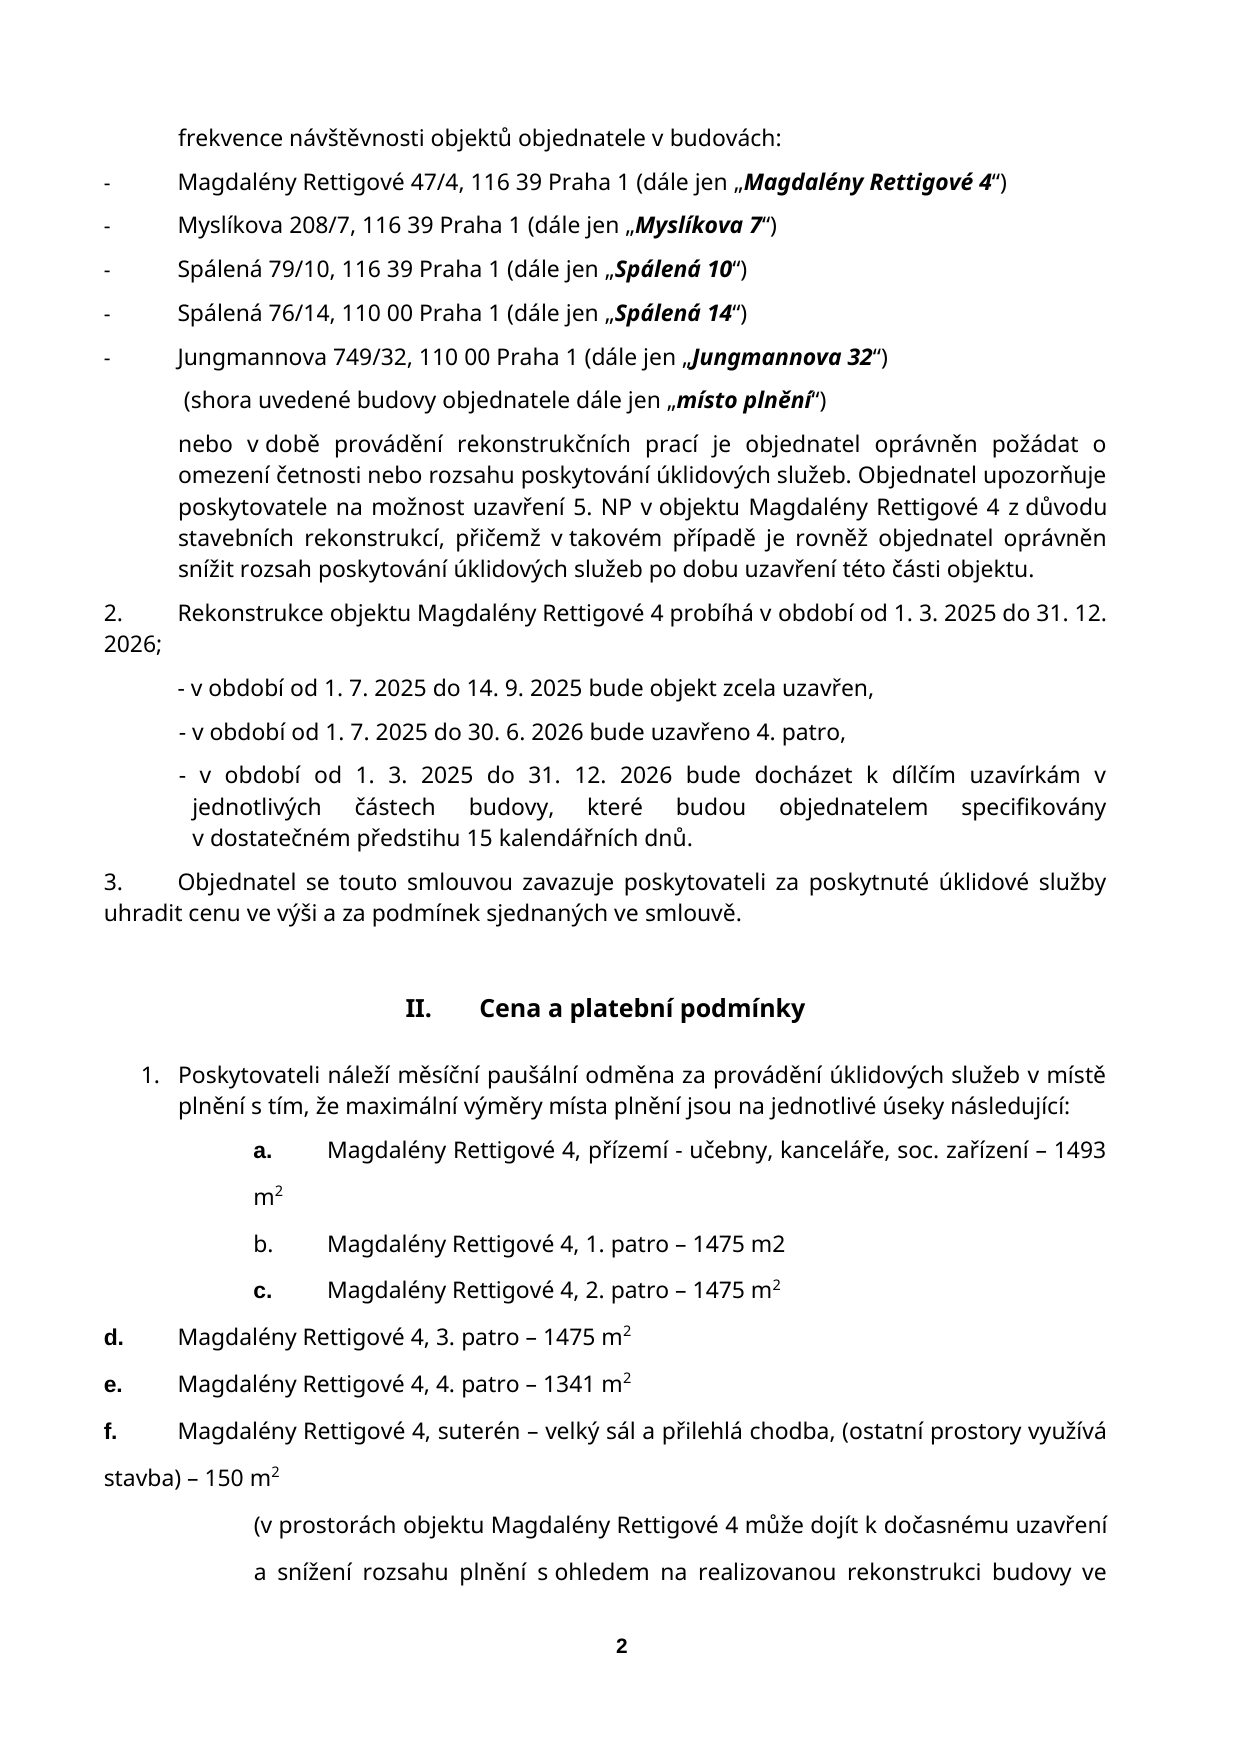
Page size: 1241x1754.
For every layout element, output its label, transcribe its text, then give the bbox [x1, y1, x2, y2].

text - v období od 1. 3. 2025 do 31. 12. 2026 bude docházet k dílčím uzavírkám v jednotlivých částech budovy, které budou objednatelem specifikovány v dostatečném předstihu 15 kalendářních dnů. [178, 759, 1107, 853]
list Magdalény Rettigové 47/4, 116 39 Praha 1 (dále jen „Magdalény Rettigové 4“) [103, 166, 1107, 197]
text (v prostorách objektu Magdalény Rettigové 4 může dojít k dočasnému uzavření a snížení rozsahu plnění s ohledem na realizovanou rekonstrukci budovy ve [253, 1509, 1107, 1587]
list Magdalény Rettigové 4, 1. patro – 1475 m2 [253, 1228, 1107, 1259]
list Jungmannova 749/32, 110 00 Praha 1 (dále jen „Jungmannova 32“) [103, 341, 1107, 372]
list Myslíkova 208/7, 116 39 Praha 1 (dále jen „Myslíkova 7“) [103, 209, 1107, 241]
list Spálená 76/14, 110 00 Praha 1 (dále jen „Spálená 14“) [103, 297, 1107, 328]
list Rekonstrukce objektu Magdalény Rettigové 4 probíhá v období od 1. 3. 2025 do 31. 12. 2026; [103, 597, 1107, 659]
list Poskytovateli náleží měsíční paušální odměna za provádění úklidových služeb v místě plnění s tím, že maximální výměry místa plnění jsou na jednotlivé úseky následující: [141, 1059, 1107, 1121]
list Magdalény Rettigové 4, suterén – velký sál a přilehlá chodba, (ostatní prostory využívá stavba) – 150 m2 [103, 1415, 1107, 1493]
list Magdalény Rettigové 4, 4. patro – 1341 m2 [103, 1368, 1107, 1399]
text - v období od 1. 7. 2025 do 14. 9. 2025 bude objekt zcela uzavřen, [141, 672, 1107, 703]
list frekvence návštěvnosti objektů objednatele v budovách: [141, 122, 1107, 153]
text (shora uvedené budovy objednatele dále jen „místo plnění“) [178, 384, 1107, 416]
text - v období od 1. 7. 2025 do 30. 6. 2026 bude uzavřeno 4. patro, [178, 716, 1107, 747]
list Magdalény Rettigové 4, 2. patro – 1475 m2 [253, 1274, 1107, 1306]
list Spálená 79/10, 116 39 Praha 1 (dále jen „Spálená 10“) [103, 253, 1107, 284]
text nebo v době provádění rekonstrukčních prací je objednatel oprávněn požádat o omezení četnosti nebo rozsahu poskytování úklidových služeb. Objednatel upozorňuje poskytovatele na možnost uzavření 5. NP v objektu Magdalény Rettigové 4 z důvodu stavebních rekonstrukcí, přičemž v takovém případě je rovněž objednatel oprávněn snížit rozsah poskytování úklidových služeb po dobu uzavření této části objektu. [178, 428, 1107, 584]
list Cena a platební podmínky [103, 991, 1107, 1024]
list Magdalény Rettigové 4, přízemí - učebny, kanceláře, soc. zařízení – 1493 m2 [253, 1134, 1107, 1212]
list Magdalény Rettigové 4, 3. patro – 1475 m2 [103, 1321, 1107, 1353]
list Objednatel se touto smlouvou zavazuje poskytovateli za poskytnuté úklidové služby uhradit cenu ve výši a za podmínek sjednaných ve smlouvě. [103, 866, 1107, 928]
